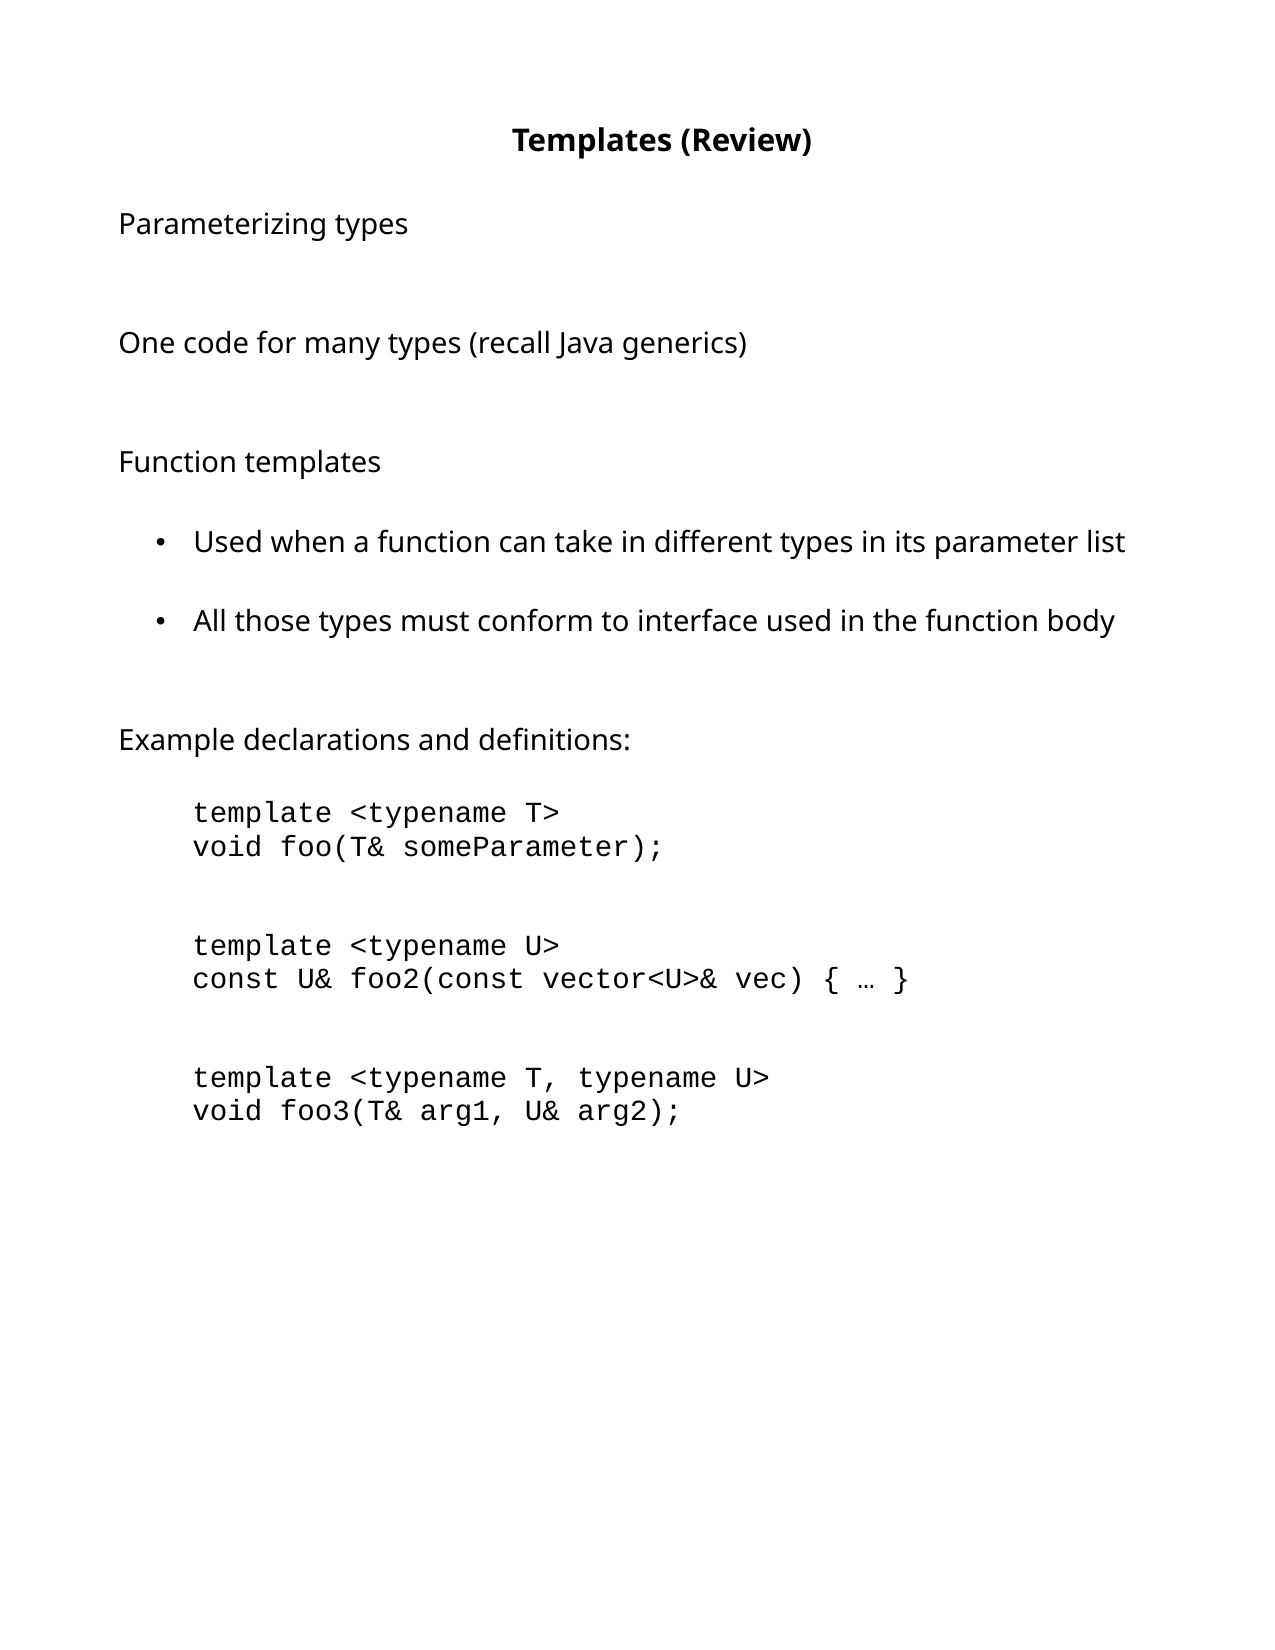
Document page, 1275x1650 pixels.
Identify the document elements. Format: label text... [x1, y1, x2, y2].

text Parameterizing types [118, 203, 1206, 243]
text Function templates [118, 441, 1206, 481]
list Used when a function can take in different types in its parameter list [156, 521, 1206, 600]
text Example declarations and definitions: [118, 719, 1206, 759]
text template <typename T, typename U> [118, 1063, 1206, 1096]
text void foo3(T& arg1, U& arg2); [118, 1096, 1206, 1129]
text const U& foo2(const vector<U>& vec) { … } [118, 964, 1206, 997]
text void foo(T& someParameter); [118, 832, 1206, 865]
text template <typename T> [118, 799, 1206, 832]
subtitle Templates (Review) [118, 118, 1206, 161]
text template <typename U> [118, 931, 1206, 964]
text One code for many types (recall Java generics) [118, 322, 1206, 362]
list All those types must conform to interface used in the function body [156, 600, 1206, 640]
